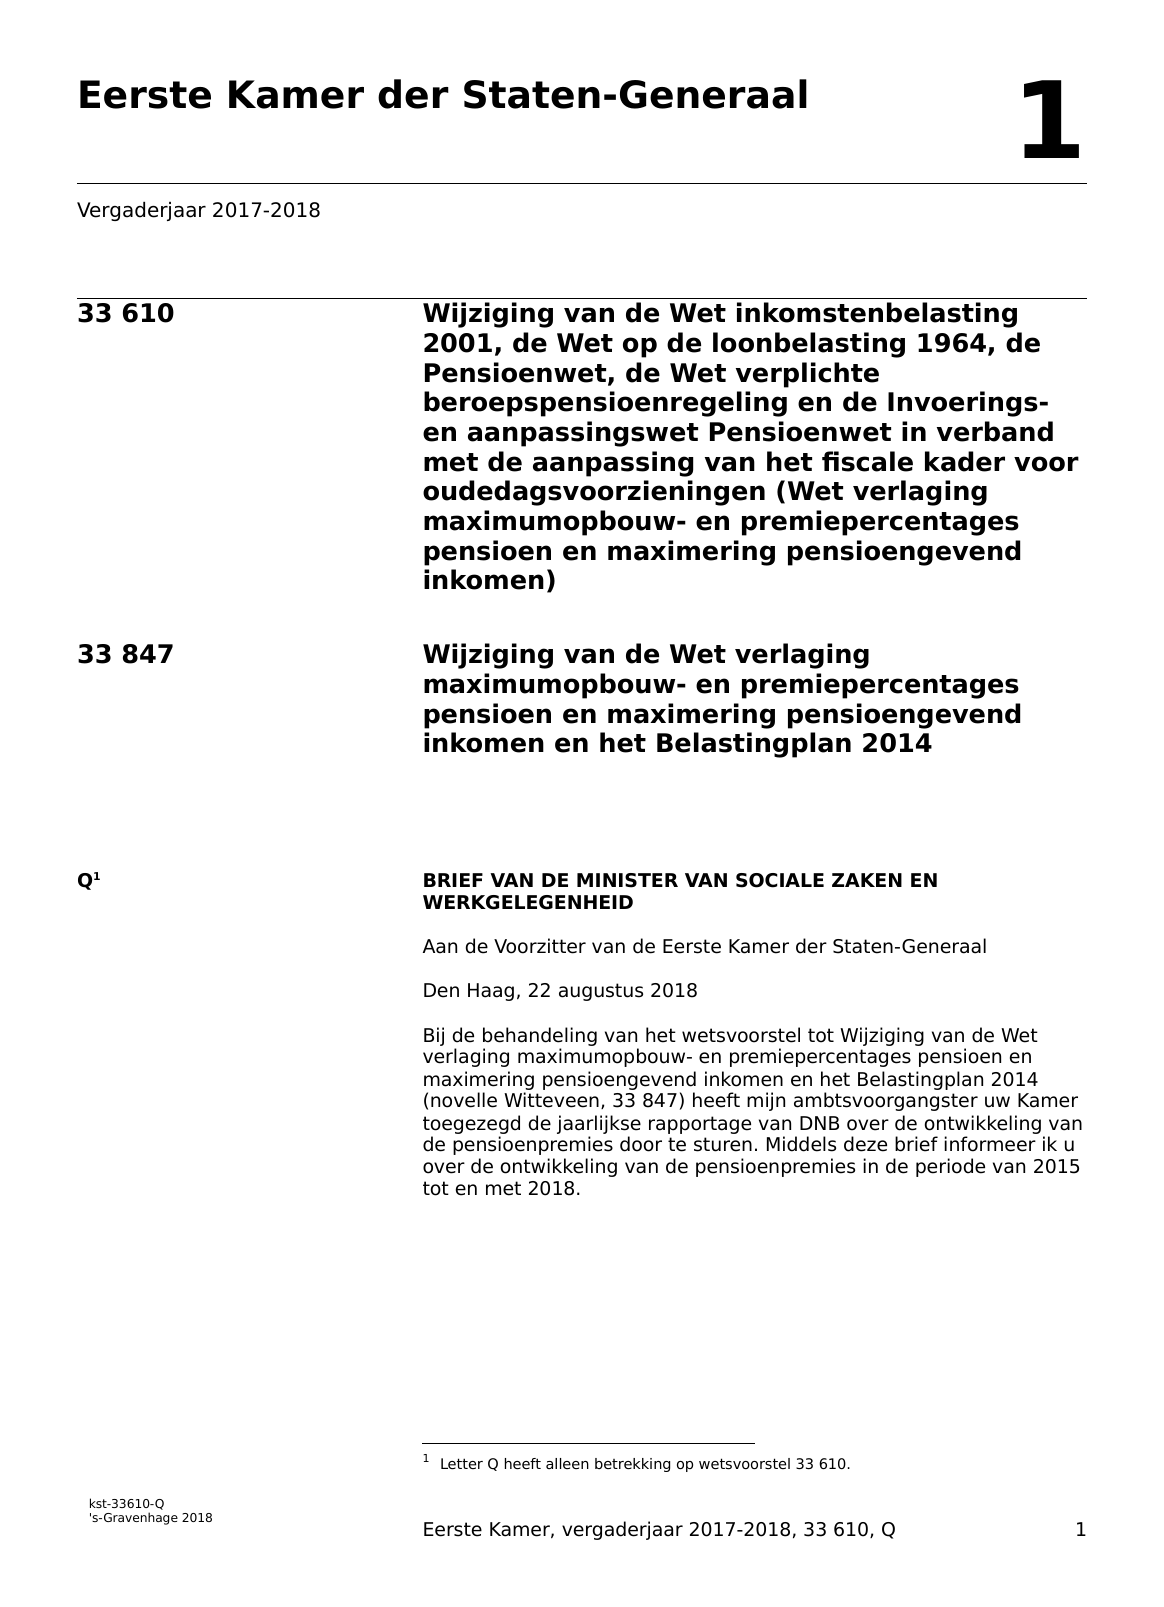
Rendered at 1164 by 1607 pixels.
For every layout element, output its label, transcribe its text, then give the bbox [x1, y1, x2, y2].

table_cell Vergaderjaar 2017-2018 [77, 184, 1087, 298]
subtitle 33 610 Wijziging van de Wet inkomstenbelasting 2001, de Wet op de loonbelasting 1964, de Pensioenwet, de Wet verplichte beroepspensioenregeling en de Invoerings- en aanpassingswet Pensioenwet in verband met de aanpassing van het fiscale kader voor oudedagsvoorzieningen (Wet verlaging maximumopbouw- en premiepercentages pensioen en maximering pensioengevend inkomen) [77, 299, 1087, 596]
table_header Eerste Kamer der Staten-Generaal [77, 59, 886, 183]
text kst-33610-Q [88, 1497, 323, 1511]
text Bij de behandeling van het wetsvoorstel tot Wijziging van de Wet verlaging maximumopbouw- en premiepercentages pensioen en maximering pensioengevend inkomen en het Belastingplan 2014 (novelle Witteveen, 33 847) heeft mijn ambtsvoorgangster uw Kamer toegezegd de jaarlijkse rapportage van DNB over de ontwikkeling van de pensioenpremies door te sturen. Middels deze brief informeer ik u over de ontwikkeling van de pensioenpremies in de periode van 2015 tot en met 2018. [422, 1024, 1087, 1200]
table_header 1 [886, 59, 1087, 183]
subtitle 33 847 Wijziging van de Wet verlaging maximumopbouw- en premiepercentages pensioen en maximering pensioengevend inkomen en het Belastingplan 2014 [77, 640, 1087, 759]
subtitle Q BRIEF VAN DE MINISTER VAN SOCIALE ZAKEN EN WERKGELEGENHEID [77, 870, 1087, 914]
text 's-Gravenhage 2018 [88, 1511, 323, 1525]
text Aan de Voorzitter van de Eerste Kamer der Staten-Generaal [422, 936, 1087, 958]
text Den Haag, 22 augustus 2018 [422, 980, 1087, 1002]
text Letter Q heeft alleen betrekking op wetsvoorstel 33 610. [422, 1452, 1087, 1474]
